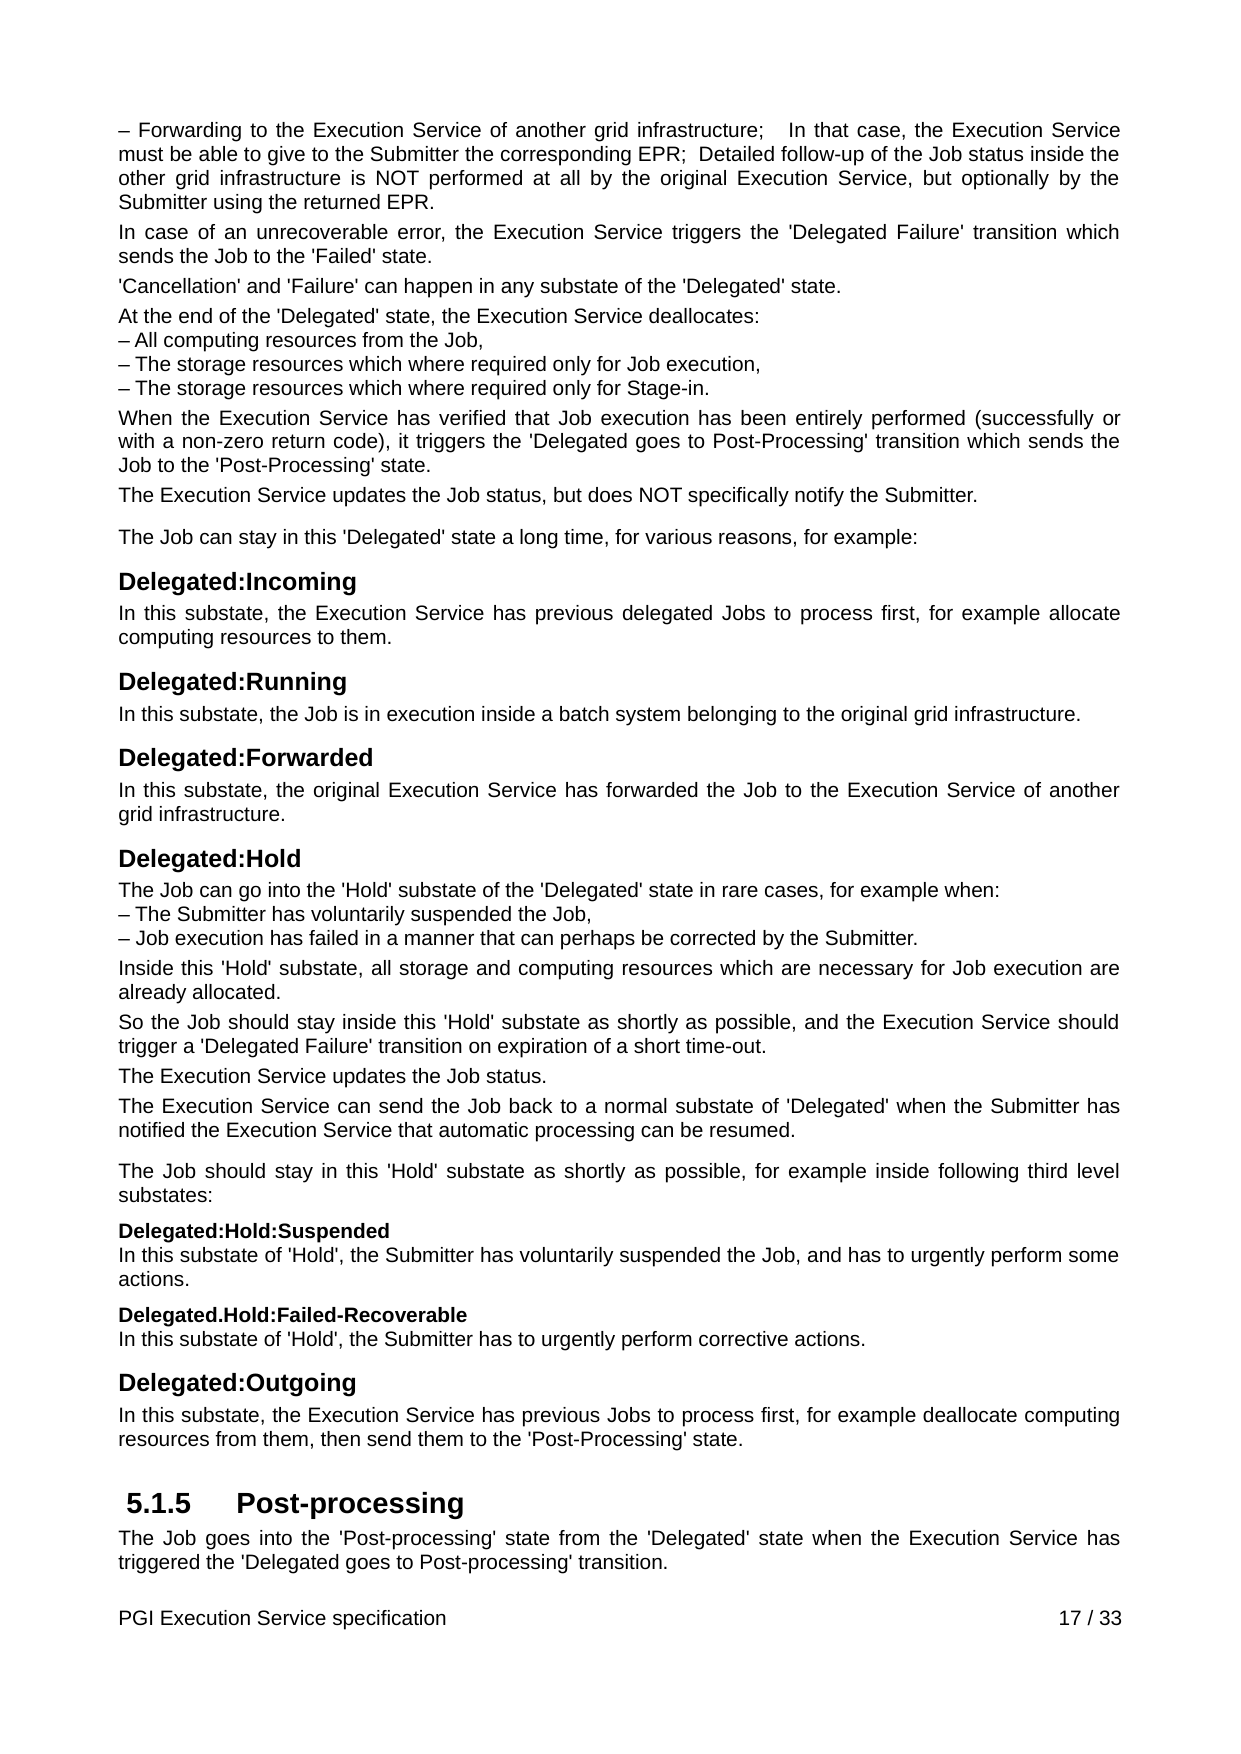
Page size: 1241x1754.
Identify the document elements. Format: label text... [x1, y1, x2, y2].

text Delegated:Hold:Suspended [118, 1219, 1122, 1243]
text – The storage resources which where required only for Job execution, [118, 352, 1122, 376]
text In this substate, the original Execution Service has forwarded the Job to the Execution Service of another grid infrastructure. [118, 778, 1122, 826]
text The Execution Service can send the Job back to a normal substate of 'Delegated' when the Submitter has notified the Execution Service that automatic processing can be resumed. [118, 1094, 1122, 1142]
text Inside this 'Hold' substate, all storage and computing resources which are necessary for Job execution are already allocated. [118, 956, 1122, 1004]
text Delegated:Forwarded [118, 743, 1122, 772]
text In this substate, the Execution Service has previous delegated Jobs to process first, for example allocate computing resources to them. [118, 601, 1122, 649]
text Delegated:Incoming [118, 567, 1122, 595]
text In this substate of 'Hold', the Submitter has voluntarily suspended the Job, and has to urgently perform some actions. [118, 1243, 1122, 1291]
text The Job can stay in this 'Delegated' state a long time, for various reasons, for example: [118, 525, 1122, 549]
text Delegated.Hold:Failed-Recoverable [118, 1303, 1122, 1327]
text – The Submitter has voluntarily suspended the Job, [118, 902, 1122, 926]
text – The storage resources which where required only for Stage-in. [118, 376, 1122, 399]
text – All computing resources from the Job, [118, 328, 1122, 352]
text Delegated:Running [118, 667, 1122, 696]
text The Execution Service updates the Job status. [118, 1064, 1122, 1088]
subtitle Post-processing [118, 1486, 1122, 1520]
text The Job should stay in this 'Hold' substate as shortly as possible, for example inside following third level substates: [118, 1159, 1122, 1207]
text Delegated:Hold [118, 843, 1122, 872]
text At the end of the 'Delegated' state, the Execution Service deallocates: [118, 304, 1122, 328]
text The Job can go into the 'Hold' substate of the 'Delegated' state in rare cases, for example when: [118, 878, 1122, 902]
text – Job execution has failed in a manner that can perhaps be corrected by the Submitter. [118, 926, 1122, 950]
text In this substate, the Job is in execution inside a batch system belonging to the original grid infrastructure. [118, 702, 1122, 726]
text In this substate, the Execution Service has previous Jobs to process first, for example deallocate computing resources from them, then send them to the 'Post-Processing' state. [118, 1403, 1122, 1451]
text In case of an unrecoverable error, the Execution Service triggers the 'Delegated Failure' transition which sends the Job to the 'Failed' state. [118, 220, 1122, 268]
text Delegated:Outgoing [118, 1368, 1122, 1397]
text The Execution Service updates the Job status, but does NOT specifically notify the Submitter. [118, 483, 1122, 507]
text When the Execution Service has verified that Job execution has been entirely performed (successfully or with a non-zero return code), it triggers the 'Delegated goes to Post-Processing' transition which sends the Job to the 'Post-Processing' state. [118, 405, 1122, 477]
text In this substate of 'Hold', the Submitter has to urgently perform corrective actions. [118, 1327, 1122, 1351]
text So the Job should stay inside this 'Hold' substate as shortly as possible, and the Execution Service should trigger a 'Delegated Failure' transition on expiration of a short time-out. [118, 1010, 1122, 1058]
text The Job goes into the 'Post-processing' state from the 'Delegated' state when the Execution Service has triggered the 'Delegated goes to Post-processing' transition. [118, 1526, 1122, 1574]
text 'Cancellation' and 'Failure' can happen in any substate of the 'Delegated' state. [118, 274, 1122, 298]
text – Forwarding to the Execution Service of another grid infrastructure; In that case, the Execution Service must be able to give to the Submitter the corresponding EPR; Detailed follow-up of the Job status inside the other grid infrastructure is NOT performed at all by the original Execution Service, but optionally by the Submitter using the returned EPR. [118, 118, 1122, 214]
